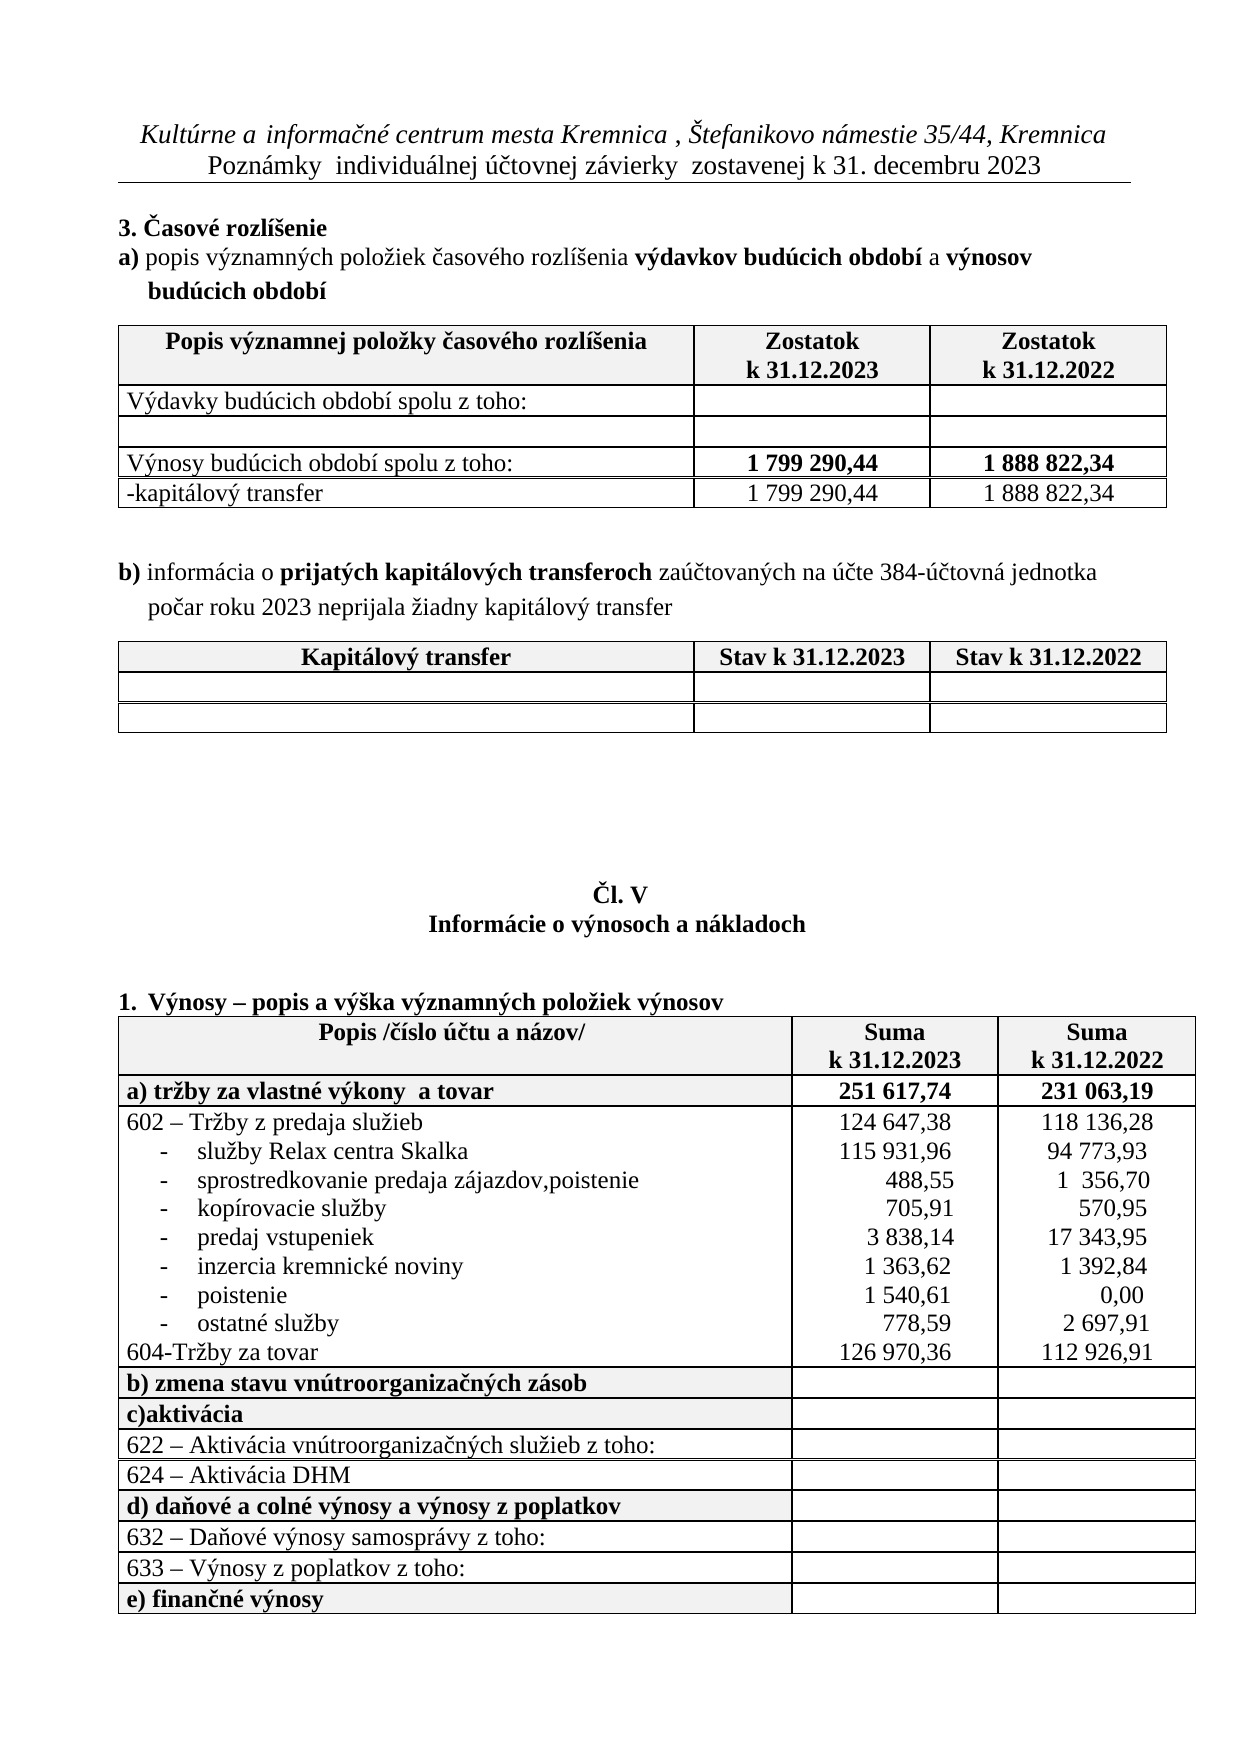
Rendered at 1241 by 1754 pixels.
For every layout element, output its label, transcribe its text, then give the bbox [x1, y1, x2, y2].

table_header Suma k 31.12.2023 [793, 1017, 997, 1074]
table_cell [119, 417, 693, 446]
table_cell [119, 704, 693, 732]
table_cell 1 888 822,34 [931, 479, 1166, 507]
list Výnosy – popis a výška významných položiek výnosov [118, 987, 1122, 1016]
table_cell [793, 1368, 997, 1397]
table_cell [931, 386, 1166, 415]
table_header Kapitálový transfer [119, 642, 693, 671]
table_cell [695, 386, 929, 415]
table_header Stav k 31.12.2023 [695, 642, 929, 671]
table_cell c)aktivácia [119, 1399, 791, 1428]
table_cell b) zmena stavu vnútroorganizačných zásob [119, 1368, 791, 1397]
table_header Popis /číslo účtu a názov/ [119, 1017, 791, 1074]
table_cell 251 617,74 [793, 1076, 997, 1105]
text a) popis významných položiek časového rozlíšenia výdavkov budúcich období a výnosov budúcich období [118, 242, 1122, 305]
table_cell [999, 1584, 1195, 1613]
table_cell [999, 1399, 1195, 1428]
text b) informácia o prijatých kapitálových transferoch zaúčtovaných na účte 384-účtovná jednotka počar roku 2023 neprijala žiadny kapitálový transfer [118, 557, 1122, 621]
table_cell 602 – Tržby z predaja služieb služby Relax centra Skalka sprostredkovanie predaja zájazdov,poistenie kopírovacie služby predaj vstupeniek inzercia kremnické noviny poistenie ostatné služby 604-Tržby za tovar [119, 1107, 791, 1366]
table_cell [999, 1491, 1195, 1520]
table_header Zostatok k 31.12.2023 [695, 326, 929, 384]
table_cell [931, 417, 1166, 446]
text Informácie o výnosoch a nákladoch [118, 909, 1122, 938]
table_cell 624 – Aktivácia DHM [119, 1461, 791, 1489]
table_cell [793, 1522, 997, 1551]
table_cell [695, 417, 929, 446]
table_cell 632 – Daňové výnosy samosprávy z toho: [119, 1522, 791, 1551]
table_cell 231 063,19 [999, 1076, 1195, 1105]
table_cell [999, 1368, 1195, 1397]
table_cell [695, 673, 929, 701]
table_cell [931, 704, 1166, 732]
table_cell [793, 1491, 997, 1520]
table_cell a) tržby za vlastné výkony a tovar [119, 1076, 791, 1105]
table_cell [793, 1553, 997, 1582]
table_cell -kapitálový transfer [119, 479, 693, 507]
table_cell [999, 1553, 1195, 1582]
table_cell 1 799 290,44 [695, 479, 929, 507]
table_header Suma k 31.12.2022 [999, 1017, 1195, 1074]
table_cell d) daňové a colné výnosy a výnosy z poplatkov [119, 1491, 791, 1520]
table_cell [999, 1461, 1195, 1489]
table_cell 1 888 822,34 [931, 448, 1166, 476]
table_cell [999, 1430, 1195, 1458]
table_cell [931, 673, 1166, 701]
table_cell [793, 1584, 997, 1613]
table_header Stav k 31.12.2022 [931, 642, 1166, 671]
table_cell [119, 673, 693, 701]
table_cell 124 647,38 115 931,96 488,55 705,91 3 838,14 1 363,62 1 540,61 778,59 126 970,36 [793, 1107, 997, 1366]
table_cell 622 – Aktivácia vnútroorganizačných služieb z toho: [119, 1430, 791, 1458]
table_cell Výnosy budúcich období spolu z toho: [119, 448, 693, 476]
table_header Popis významnej položky časového rozlíšenia [119, 326, 693, 384]
text 3. Časové rozlíšenie [118, 213, 1122, 242]
table_cell [793, 1461, 997, 1489]
table_cell 1 799 290,44 [695, 448, 929, 476]
table_cell e) finančné výnosy [119, 1584, 791, 1613]
table_header Zostatok k 31.12.2022 [931, 326, 1166, 384]
text Čl. V [118, 881, 1122, 909]
table_cell Výdavky budúcich období spolu z toho: [119, 386, 693, 415]
table_cell [793, 1399, 997, 1428]
table_cell [793, 1430, 997, 1458]
table_cell [999, 1522, 1195, 1551]
table_cell [695, 704, 929, 732]
table_cell 633 – Výnosy z poplatkov z toho: [119, 1553, 791, 1582]
table_cell 118 136,28 94 773,93 1 356,70 570,95 17 343,95 1 392,84 0,00 2 697,91 112 926,91 [999, 1107, 1195, 1366]
